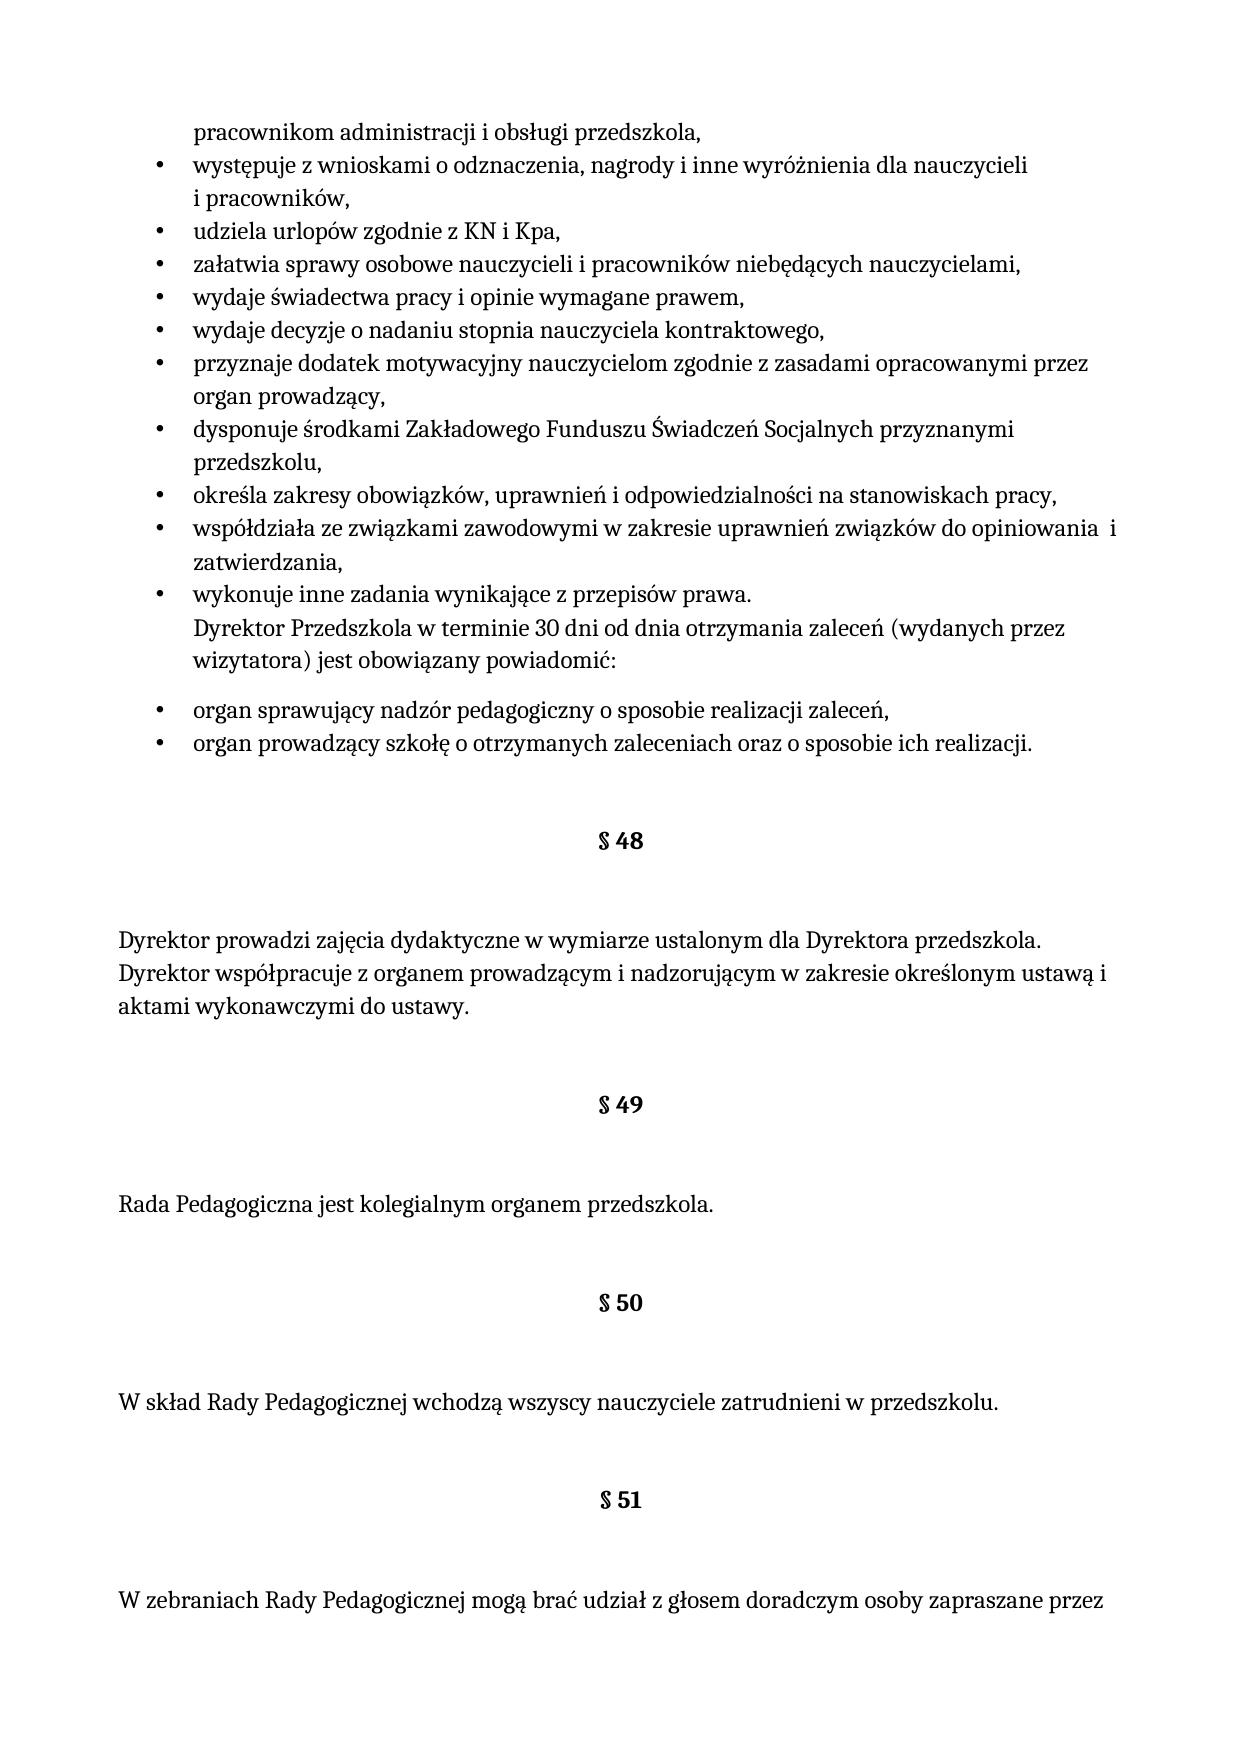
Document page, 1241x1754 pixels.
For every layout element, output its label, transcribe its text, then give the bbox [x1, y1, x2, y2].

list organ sprawujący nadzór pedagogiczny o sposobie realizacji zaleceń, [156, 696, 1122, 725]
list udziela urlopów zgodnie z KN i Kpa, [156, 217, 1122, 246]
list pracownikom administracji i obsługi przedszkola, [156, 118, 1122, 147]
list występuje z wnioskami o odznaczenia, nagrody i inne wyróżnienia dla nauczycieli i pracowników, [156, 151, 1122, 213]
list dysponuje środkami Zakładowego Funduszu Świadczeń Socjalnych przyznanymi przedszkolu, [156, 415, 1122, 477]
list wydaje świadectwa pracy i opinie wymagane prawem, [156, 283, 1122, 312]
text W zebraniach Rady Pedagogicznej mogą brać udział z głosem doradczym osoby zapraszane przez [118, 1586, 1122, 1614]
list organ prowadzący szkołę o otrzymanych zaleceniach oraz o sposobie ich realizacji. [156, 729, 1122, 758]
list załatwia sprawy osobowe nauczycieli i pracowników niebędących nauczycielami, [156, 250, 1122, 279]
text § 49 [118, 1091, 1122, 1119]
text Rada Pedagogiczna jest kolegialnym organem przedszkola. [118, 1190, 1122, 1219]
list wykonuje inne zadania wynikające z przepisów prawa. [156, 580, 1122, 609]
list przyznaje dodatek motywacyjny nauczycielom zgodnie z zasadami opracowanymi przez organ prowadzący, [156, 349, 1122, 411]
list Dyrektor Przedszkola w terminie 30 dni od dnia otrzymania zaleceń (wydanych przez wizytatora) jest obowiązany powiadomić: [156, 613, 1122, 675]
text W skład Rady Pedagogicznej wchodzą wszyscy nauczyciele zatrudnieni w przedszkolu. [118, 1388, 1122, 1417]
text § 48 [118, 827, 1122, 855]
text § 50 [118, 1288, 1122, 1317]
list wydaje decyzje o nadaniu stopnia nauczyciela kontraktowego, [156, 316, 1122, 345]
list współdziała ze związkami zawodowymi w zakresie uprawnień związków do opiniowania i zatwierdzania, [156, 514, 1122, 576]
text Dyrektor prowadzi zajęcia dydaktyczne w wymiarze ustalonym dla Dyrektora przedszkola. Dyrektor współpracuje z organem prowadzącym i nadzorującym w zakresie określonym ustawą i aktami wykonawczymi do ustawy. [118, 926, 1122, 1021]
text § 51 [118, 1486, 1122, 1515]
list określa zakresy obowiązków, uprawnień i odpowiedzialności na stanowiskach pracy, [156, 481, 1122, 510]
